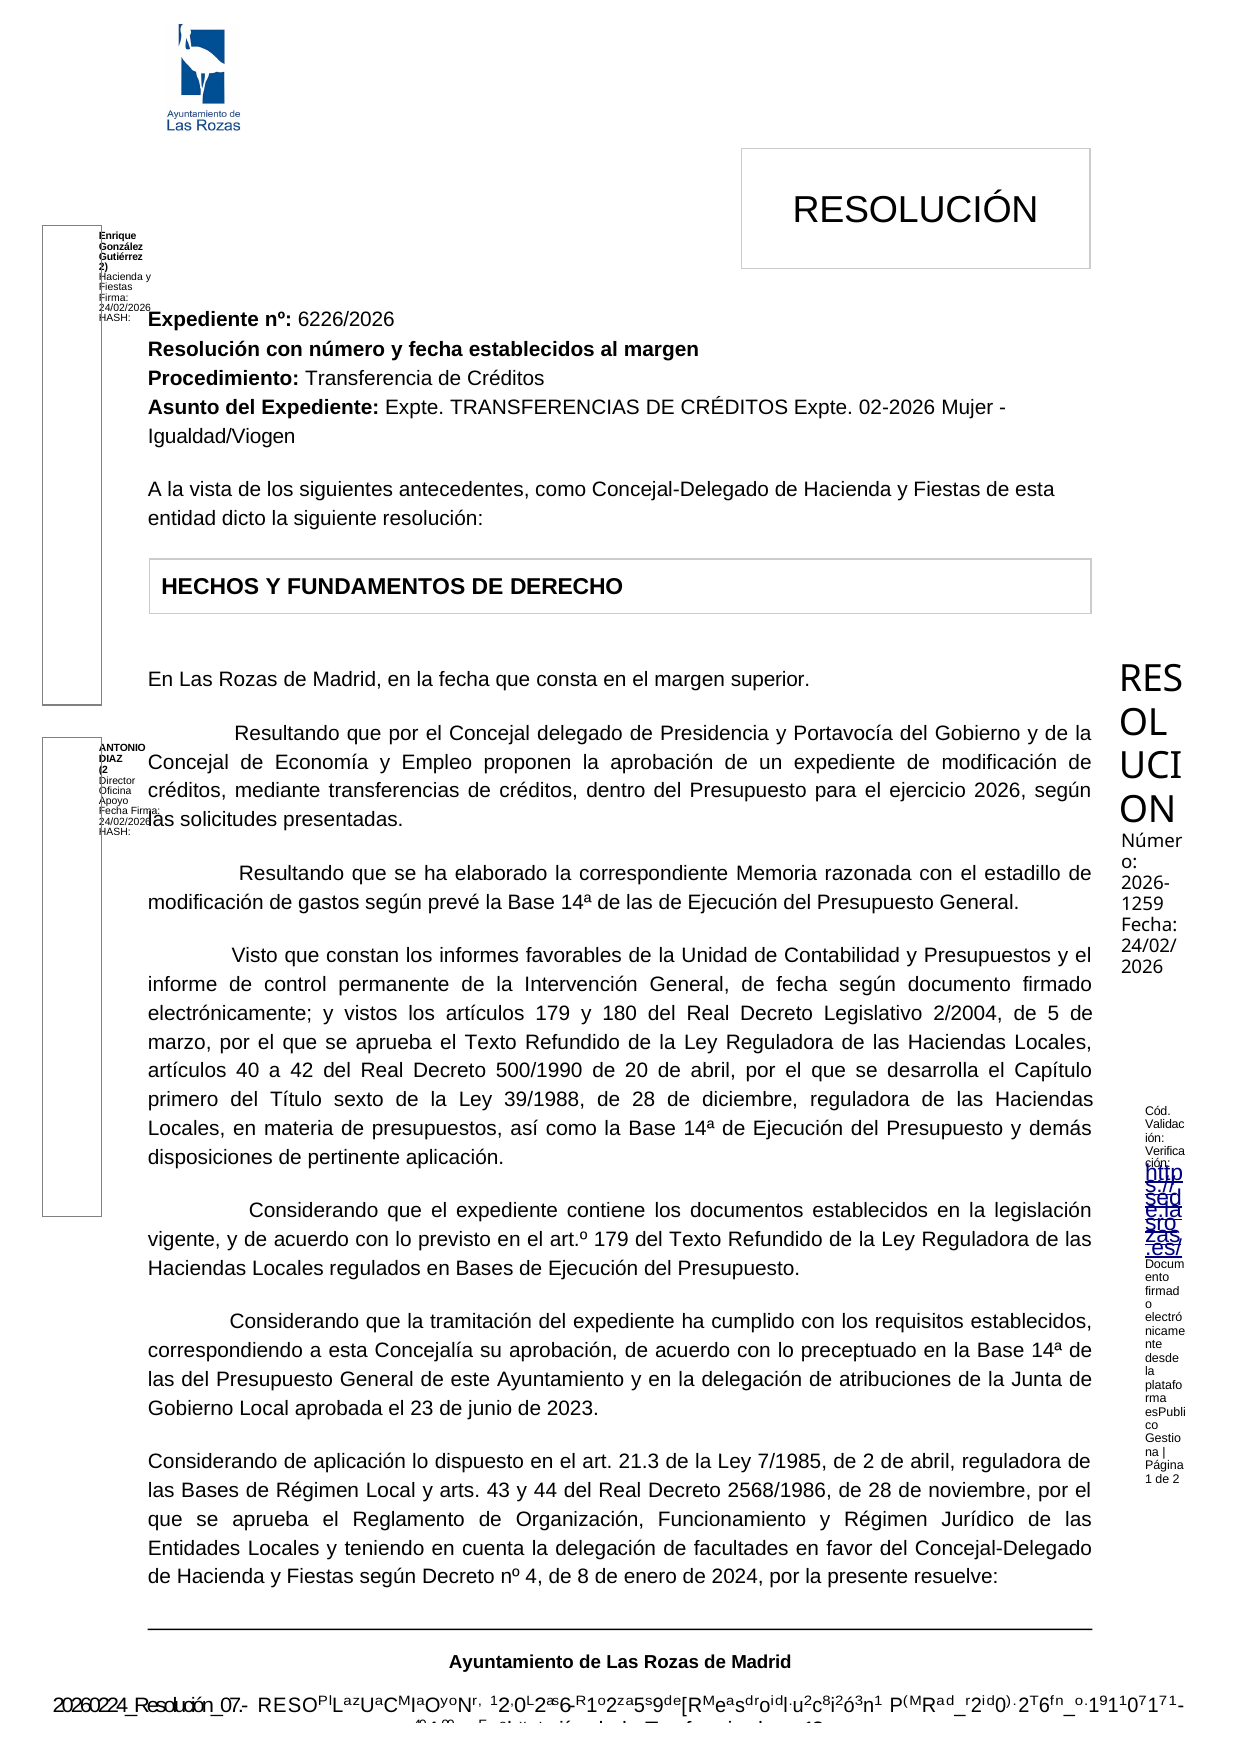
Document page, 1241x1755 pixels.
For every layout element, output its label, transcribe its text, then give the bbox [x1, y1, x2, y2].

text [43, 226, 101, 704]
text RESOLUCIÓN [792, 187, 1089, 230]
text Visto que constan los informes favorables de la Unidad de Contabilidad y Presupuestos y el informe de control permanente de la Intervención General, de fecha según documento firmado electrónicamente; y vistos los artículos 179 y 180 del Real Decreto Legislativo 2/2004, de 5 de marzo, por el que se aprueba el Texto Refundido de la Ley Reguladora de las Haciendas Locales, artículos 40 a 42 del Real Decreto 500/1990 de 20 de abril, por el que se desarrolla el Capítulo primero del Título sexto de la Ley 39/1988, de 28 de diciembre, reguladora de las Haciendas Locales, en materia de presupuestos, así como la Base 14ª de Ejecución del Presupuesto y demás disposiciones de pertinente aplicación. [148, 943, 1093, 1168]
text HECHOS Y FUNDAMENTOS DE DERECHO [161, 573, 1090, 599]
text Considerando de aplicación lo dispuesto en el art. 21.3 de la Ley 7/1985, de 2 de abril, reguladora de las Bases de Régimen Local y arts. 43 y 44 del Real Decreto 2568/1986, de 28 de noviembre, por el que se aprueba el Reglamento de Organización, Funcionamiento y Régimen Jurídico de las Entidades Locales y teniendo en cuenta la delegación de facultades en favor del Concejal-Delegado de Hacienda y Fiestas según Decreto nº 4, de 8 de enero de 2024, por la presente resuelve: [148, 1449, 1093, 1588]
text Resolución con número y fecha establecidos al margen Procedimiento: Transferencia de Créditos [148, 336, 845, 389]
text Cód. Validación: [1145, 1104, 1186, 1145]
text Documento firmado electrónicamente desde la plataforma esPublico Gestiona | Página 1 de 2 [1145, 1257, 1186, 1486]
text Considerando que la tramitación del expediente ha cumplido con los requisitos establecidos, correspondiendo a esta Concejalía su aprobación, de acuerdo con lo preceptuado en la Base 14ª de las del Presupuesto General de este Ayuntamiento y en la delegación de atribuciones de la Junta de Gobierno Local aprobada el 23 de junio de 2023. [148, 1309, 1093, 1419]
text [1143, 1103, 1186, 1626]
text A la vista de los siguientes antecedentes, como Concejal-Delegado de Hacienda y Fiestas de esta entidad dicto la siguiente resolución: [148, 477, 1122, 530]
text Expediente nº: 6226/2026 [148, 307, 1196, 331]
text Resultando que por el Concejal delegado de Presidencia y Portavocía del Gobierno y de la Concejal de Economía y Empleo proponen la aprobación de un expediente de modificación de créditos, mediante transferencias de créditos, dentro del Presupuesto para el ejercicio 2026, según las solicitudes presentadas. [43, 738, 101, 1216]
text Considerando que el expediente contiene los documentos establecidos en la legislación vigente, y de acuerdo con lo previsto en el art.º 179 del Texto Refundido de la Ley Reguladora de las Haciendas Locales regulados en Bases de Ejecución del Presupuesto. [148, 1198, 1093, 1280]
text Verificación: https://sede.lasrozas.es/ [1145, 1145, 1186, 1257]
text Resultando que se ha elaborado la correspondiente Memoria razonada con el estadillo de modificación de gastos según prevé la Base 14ª de las de Ejecución del Presupuesto General. [148, 861, 1093, 913]
text Número: 2026-1259 Fecha: 24/02/2026 [1121, 831, 1185, 977]
text En Las Rozas de Madrid, en la fecha que consta en el margen superior. [148, 654, 1185, 1002]
text Resultando que por el Concejal delegado de Presidencia y Portavocía del Gobierno y de la Concejal de Economía y Empleo proponen la aprobación de un expediente de modificación de créditos, mediante transferencias de créditos, dentro del Presupuesto para el ejercicio 2026, según las solicitudes presentadas. [148, 721, 1093, 831]
text RESOLUCION [1119, 657, 1185, 831]
text Asunto del Expediente: Expte. TRANSFERENCIAS DE CRÉDITOS Expte. 02-2026 Mujer - Igualdad/Viogen [148, 395, 1122, 448]
